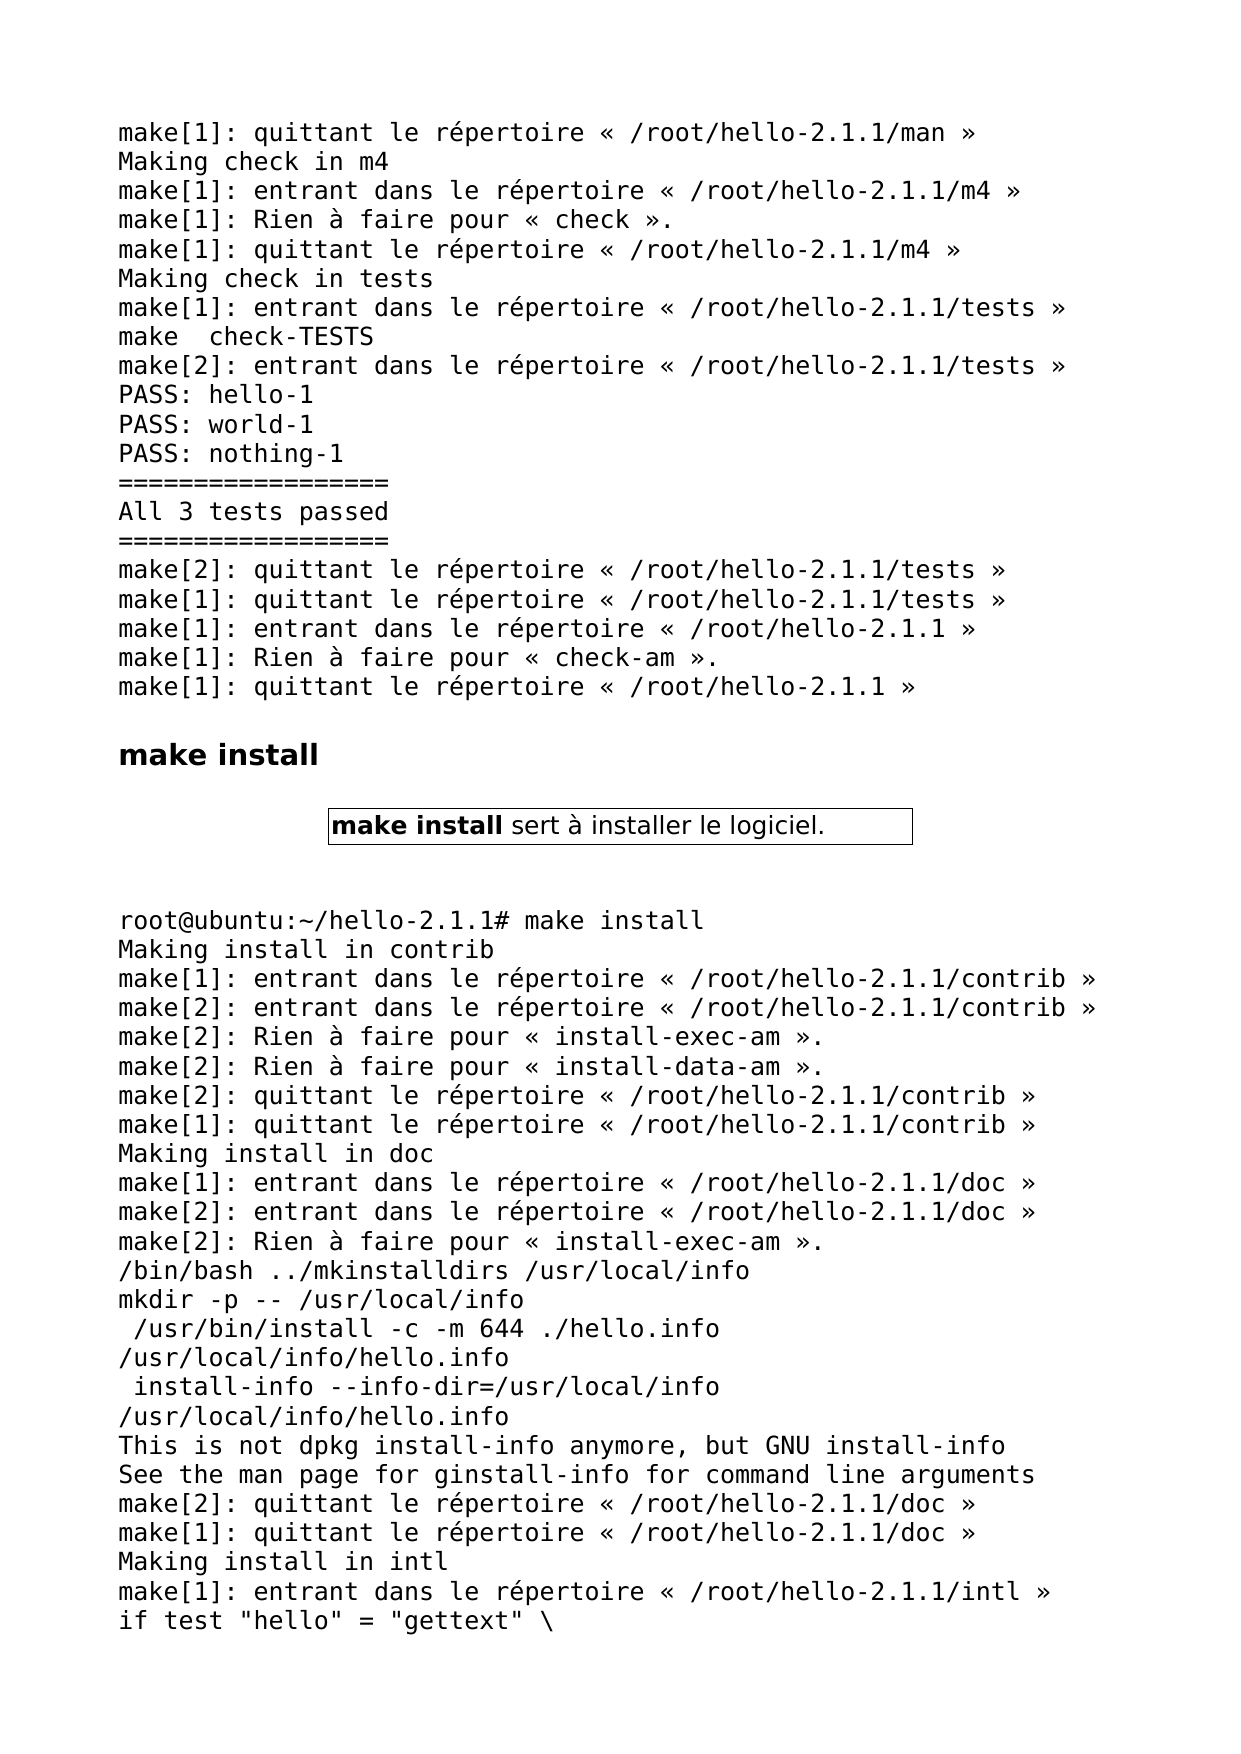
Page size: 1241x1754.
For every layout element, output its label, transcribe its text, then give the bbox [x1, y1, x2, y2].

text make[1]: quittant le répertoire « /root/hello-2.1.1/man » Making check in m4 make[1]: entrant dans le répertoire « /root/hello-2.1.1/m4 » make[1]: Rien à faire pour « check ». make[1]: quittant le répertoire « /root/hello-2.1.1/m4 » Making check in tests make[1]: entrant dans le répertoire « /root/hello-2.1.1/tests » make check-TESTS make[2]: entrant dans le répertoire « /root/hello-2.1.1/tests » PASS: hello-1 PASS: world-1 PASS: nothing-1 ================== All 3 tests passed ================== make[2]: quittant le répertoire « /root/hello-2.1.1/tests » make[1]: quittant le répertoire « /root/hello-2.1.1/tests » make[1]: entrant dans le répertoire « /root/hello-2.1.1 » make[1]: Rien à faire pour « check-am ». make[1]: quittant le répertoire « /root/hello-2.1.1 » [118, 118, 1122, 701]
table_header make install sert à installer le logiciel. [329, 809, 912, 843]
subtitle make install [118, 738, 1122, 772]
text root@ubuntu:~/hello-2.1.1# make install Making install in contrib make[1]: entrant dans le répertoire « /root/hello-2.1.1/contrib » make[2]: entrant dans le répertoire « /root/hello-2.1.1/contrib » make[2]: Rien à faire pour « install-exec-am ». make[2]: Rien à faire pour « install-data-am ». make[2]: quittant le répertoire « /root/hello-2.1.1/contrib » make[1]: quittant le répertoire « /root/hello-2.1.1/contrib » Making install in doc make[1]: entrant dans le répertoire « /root/hello-2.1.1/doc » make[2]: entrant dans le répertoire « /root/hello-2.1.1/doc » make[2]: Rien à faire pour « install-exec-am ». /bin/bash ../mkinstalldirs /usr/local/info mkdir -p -- /usr/local/info /usr/bin/install -c -m 644 ./hello.info /usr/local/info/hello.info install-info --info-dir=/usr/local/info /usr/local/info/hello.info This is not dpkg install-info anymore, but GNU install-info See the man page for ginstall-info for command line arguments make[2]: quittant le répertoire « /root/hello-2.1.1/doc » make[1]: quittant le répertoire « /root/hello-2.1.1/doc » Making install in intl make[1]: entrant dans le répertoire « /root/hello-2.1.1/intl » if test "hello" = "gettext" \ [118, 906, 1122, 1635]
